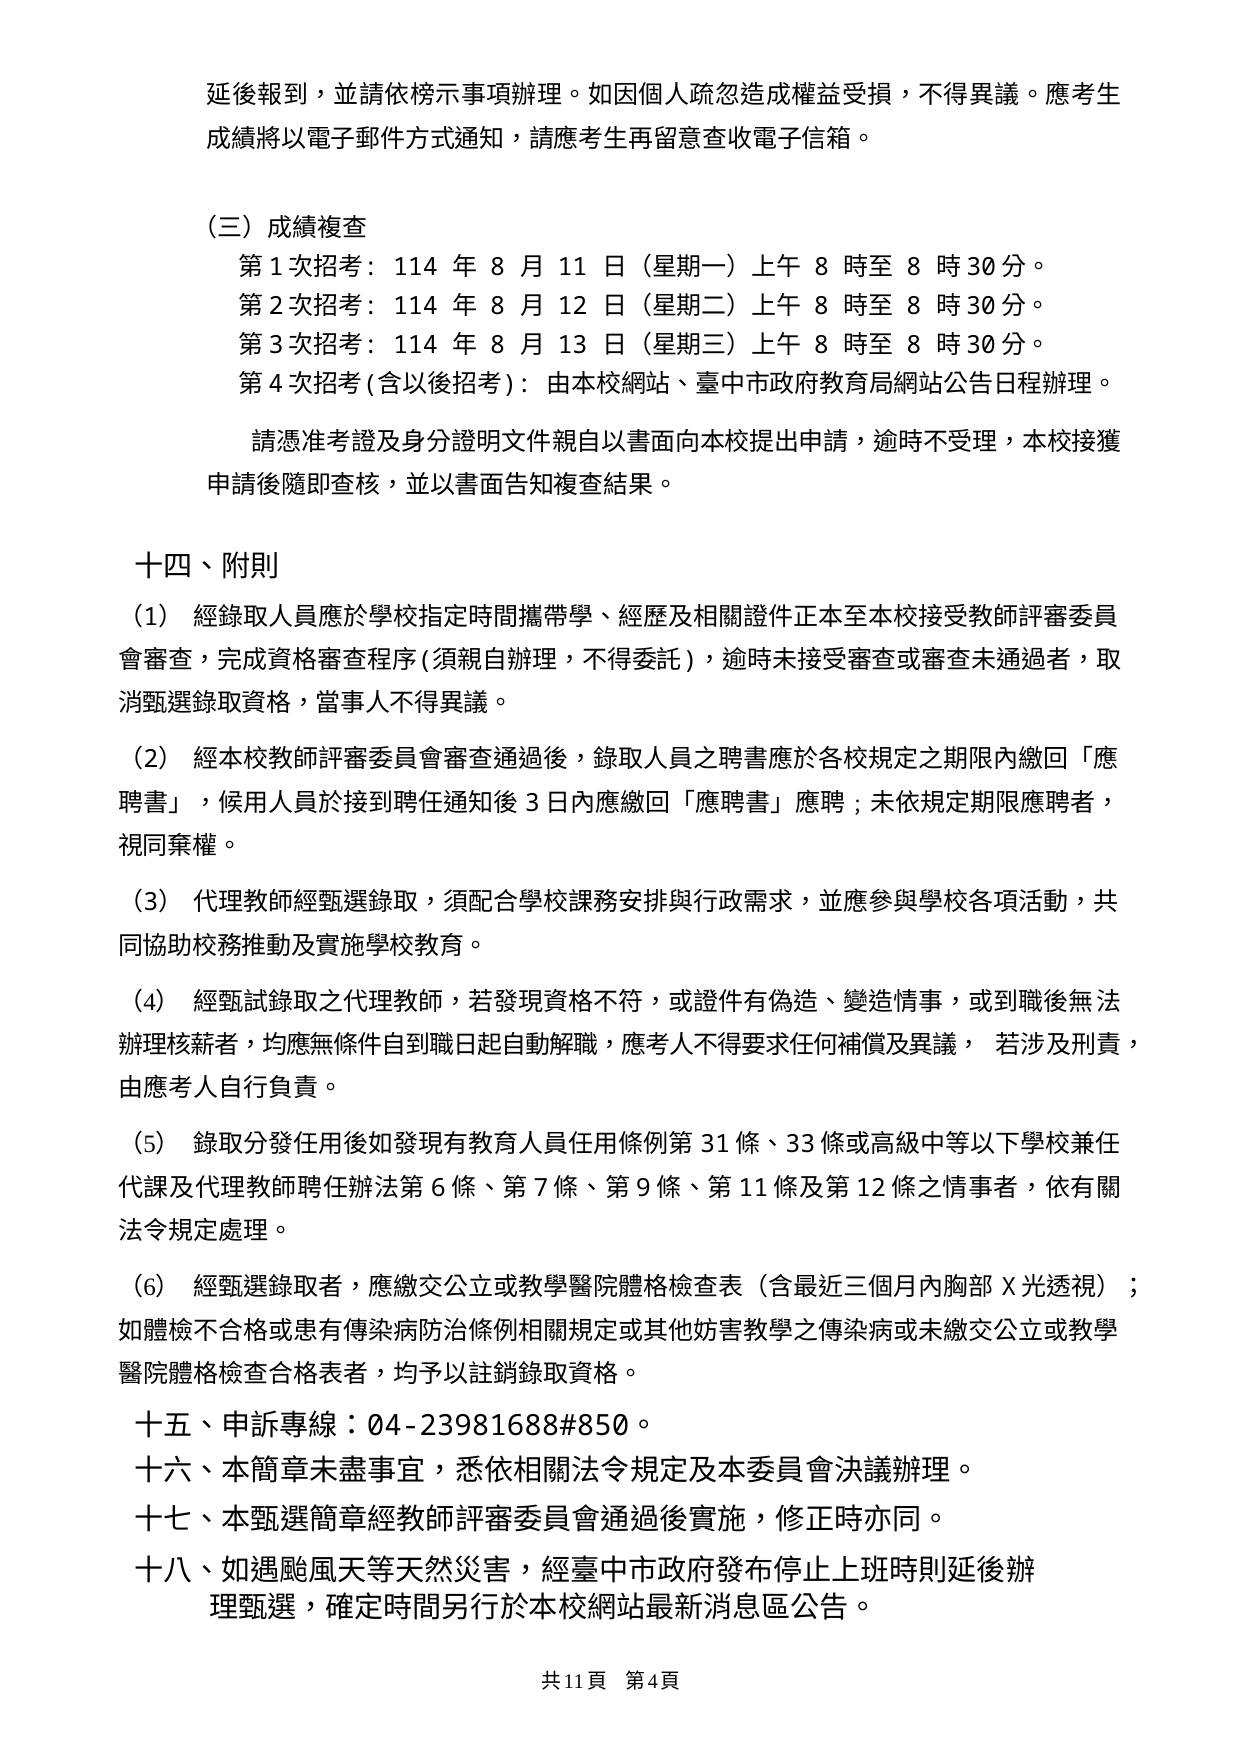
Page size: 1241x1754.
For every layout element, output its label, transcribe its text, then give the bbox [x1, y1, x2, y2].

text 請憑准考證及身分證明文件親自以書面向本校提出申請，逾時不受理，本校接獲申請後隨即查核，並以書面告知複查結果。 [207, 421, 1122, 501]
list 錄取分發任用後如發現有教育人員任用條例第31條、33條或高級中等以下學校兼任代課及代理教師聘任辦法第6條、第7條、第9條、第11條及第12條之情事者，依有關法令規定處理。 [118, 1124, 1121, 1247]
list 經甄選錄取者，應繳交公立或教學醫院體格檢查表（含最近三個月內胸部X光透視）；如體檢不合格或患有傳染病防治條例相關規定或其他妨害教學之傳染病或未繳交公立或教學醫院體格檢查合格表者，均予以註銷錄取資格。 [118, 1267, 1121, 1390]
text （三）成績複查 [192, 207, 1122, 243]
text 十八、如遇颱風天等天然災害，經臺中市政府發布停止上班時則延後辦理甄選，確定時間另行於本校網站最新消息區公告。 [134, 1550, 1042, 1626]
text 第1次招考: 114 年 8 月 11 日（星期一）上午 8 時至 8 時30分。 [184, 243, 1122, 283]
text 十五、申訴專線：04-23981688#850。 [134, 1409, 1122, 1442]
list 代理教師經甄選錄取，須配合學校課務安排與行政需求，並應參與學校各項活動，共同協助校務推動及實施學校教育。 [118, 882, 1121, 961]
text 十四、附則 [134, 549, 1122, 583]
text 十六、本簡章未盡事宜，悉依相關法令規定及本委員會決議辦理。 [134, 1454, 1122, 1487]
text 第3次招考: 114 年 8 月 13 日（星期三）上午 8 時至 8 時30分。 [184, 322, 1122, 361]
text 十七、本甄選簡章經教師評審委員會通過後實施，修正時亦同。 [134, 1499, 1042, 1537]
text 延後報到，並請依榜示事項辦理。如因個人疏忽造成權益受損，不得異議。應考生成績將以電子郵件方式通知，請應考生再留意查收電子信箱。 [207, 75, 1122, 155]
list 經本校教師評審委員會審查通過後，錄取人員之聘書應於各校規定之期限內繳回「應聘書」，候用人員於接到聘任通知後3日內應繳回「應聘書」應聘﹔未依規定期限應聘者，視同棄權。 [118, 739, 1121, 862]
list 經錄取人員應於學校指定時間攜帶學、經歷及相關證件正本至本校接受教師評審委員會審查，完成資格審查程序(須親自辦理，不得委託)，逾時未接受審查或審查未通過者，取消甄選錄取資格，當事人不得異議。 [118, 596, 1121, 719]
list 經甄試錄取之代理教師，若發現資格不符，或證件有偽造、變造情事，或到職後無法辦理核薪者，均應無條件自到職日起自動解職，應考人不得要求任何補償及異議， 若涉及刑責，由應考人自行負責。 [118, 981, 1121, 1104]
text 第4次招考(含以後招考): 由本校網站、臺中市政府教育局網站公告日程辦理。 [184, 361, 1122, 401]
text 第2次招考: 114 年 8 月 12 日（星期二）上午 8 時至 8 時30分。 [184, 283, 1122, 322]
